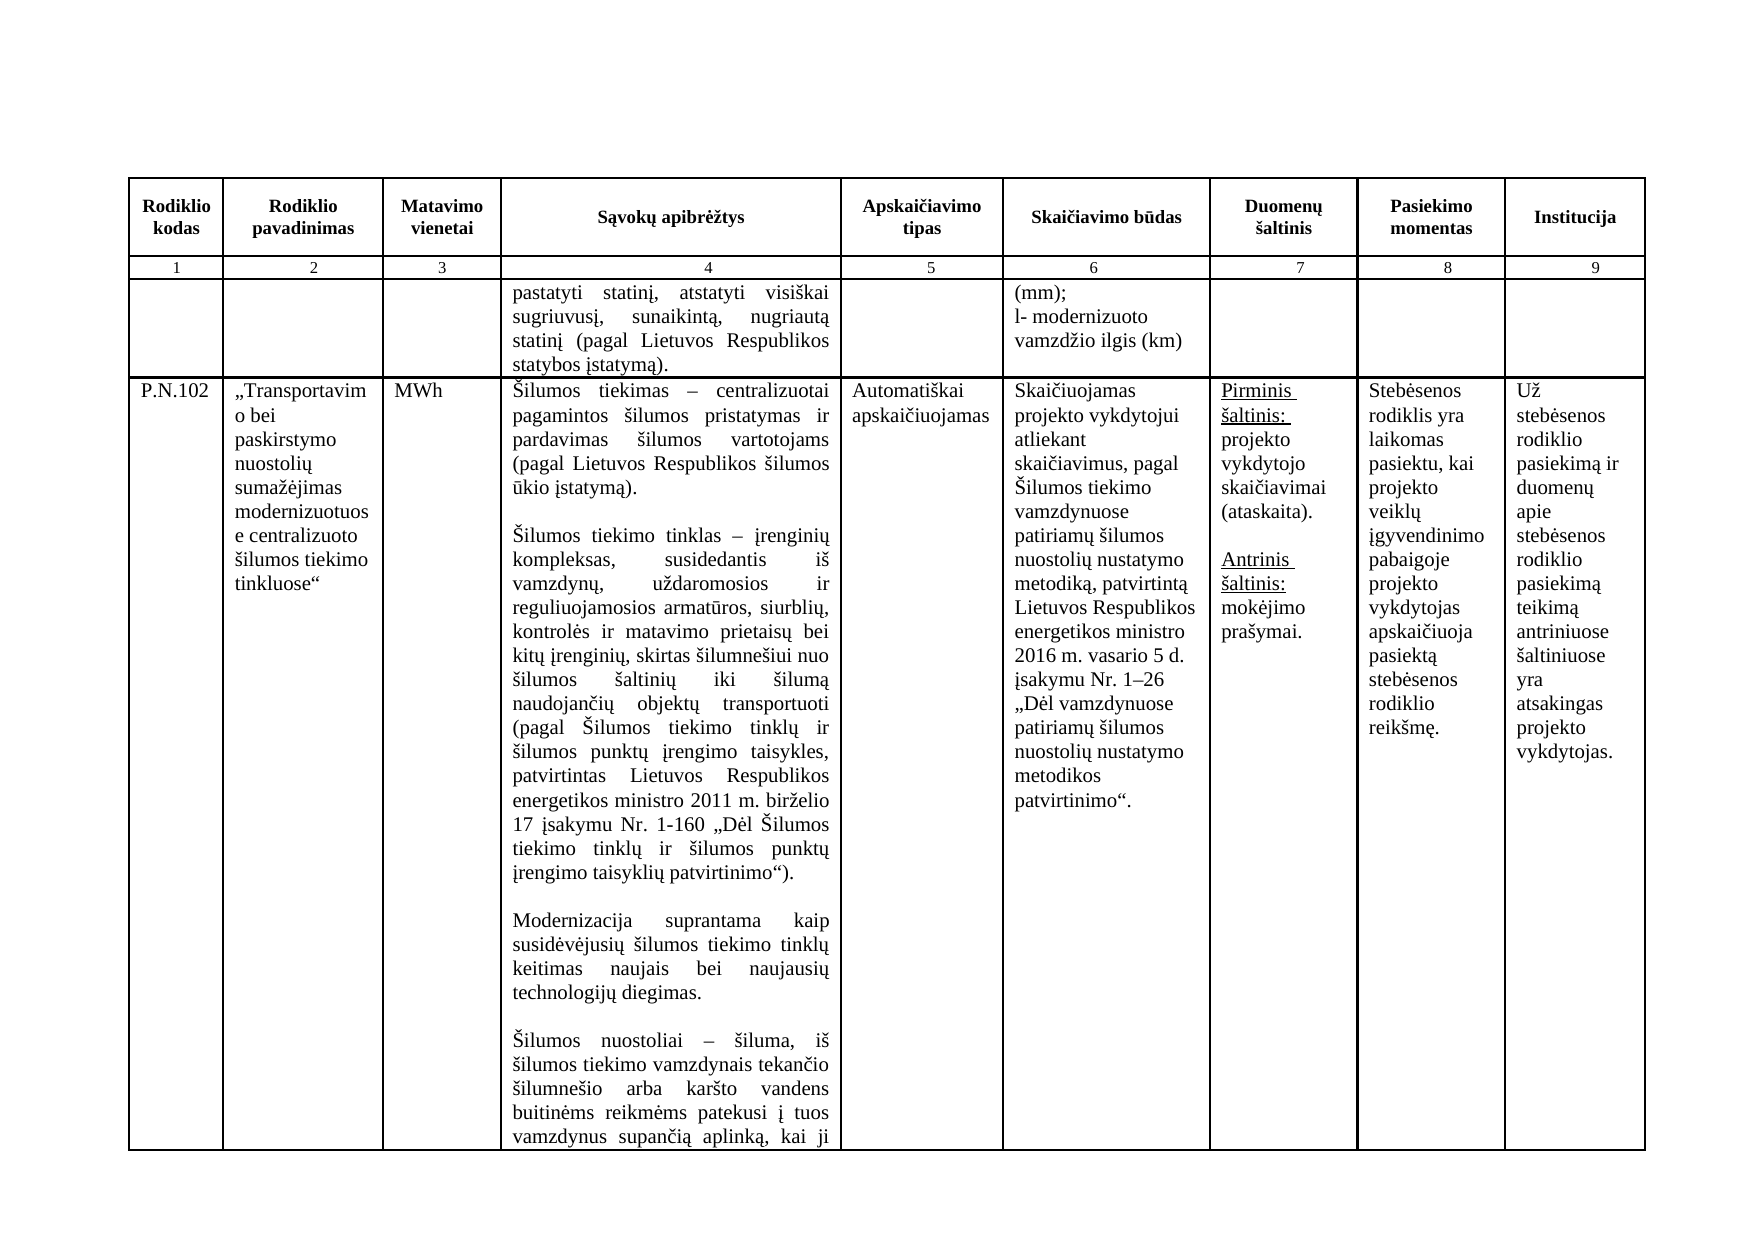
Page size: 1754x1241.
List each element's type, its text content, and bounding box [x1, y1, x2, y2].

table_cell „Transportavimo bei paskirstymo nuostolių sumažėjimas modernizuotuose centralizuoto šilumos tiekimo tinkluose“ [224, 379, 382, 1148]
table_header Rodiklio pavadinimas [224, 179, 382, 255]
table_cell 5 [842, 257, 1002, 278]
table_header Skaičiavimo būdas [1004, 179, 1209, 255]
table_cell Šilumos tiekimas – centralizuotai pagamintos šilumos pristatymas ir pardavimas šilumos vartotojams (pagal Lietuvos Respublikos šilumos ūkio įstatymą). Šilumos tiekimo tinklas – įrenginių kompleksas, susidedantis iš vamzdynų, uždaromosios ir reguliuojamosios armatūros, siurblių, kontrolės ir matavimo prietaisų bei kitų įrenginių, skirtas šilumnešiui nuo šilumos šaltinių iki šilumą naudojančių objektų transportuoti (pagal Šilumos tiekimo tinklų ir šilumos punktų įrengimo taisykles, patvirtintas Lietuvos Respublikos energetikos ministro 2011 m. birželio 17 įsakymu Nr. 1-160 „Dėl Šilumos tiekimo tinklų ir šilumos punktų įrengimo taisyklių patvirtinimo“). Modernizacija suprantama kaip susidėvėjusių šilumos tiekimo tinklų keitimas naujais bei naujausių technologijų diegimas. Šilumos nuostoliai – šiluma, iš šilumos tiekimo vamzdynais tekančio šilumnešio arba karšto vandens buitinėms reikmėms patekusi į tuos vamzdynus supančią aplinką, kai ji [502, 379, 840, 1148]
table_cell 7 [1211, 257, 1356, 278]
table_cell MWh [384, 379, 500, 1148]
table_header Matavimo vienetai [384, 179, 500, 255]
table_header Sąvokų apibrėžtys [502, 179, 840, 255]
table_cell 6 [1004, 257, 1209, 278]
table_cell 1 [130, 257, 222, 278]
table_header Pasiekimo momentas [1359, 179, 1504, 255]
table_header Rodiklio kodas [130, 179, 222, 255]
table_cell pastatyti statinį, atstatyti visiškai sugriuvusį, sunaikintą, nugriautą statinį (pagal Lietuvos Respublikos statybos įstatymą). [502, 280, 840, 376]
table_cell 8 [1359, 257, 1504, 278]
table_cell (mm); l- modernizuoto vamzdžio ilgis (km) [1004, 280, 1209, 376]
table_cell [1506, 280, 1644, 376]
table_cell Stebėsenos rodiklis yra laikomas pasiektu, kai projekto veiklų įgyvendinimo pabaigoje projekto vykdytojas apskaičiuoja pasiektą stebėsenos rodiklio reikšmę. [1359, 379, 1504, 1148]
table_header Apskaičiavimo tipas [842, 179, 1002, 255]
table_cell [130, 280, 222, 376]
table_cell [224, 280, 382, 376]
table_cell Automatiškai apskaičiuojamas [842, 379, 1002, 1148]
table_cell Už stebėsenos rodiklio pasiekimą ir duomenų apie stebėsenos rodiklio pasiekimą teikimą antriniuose šaltiniuose yra atsakingas projekto vykdytojas. [1506, 379, 1644, 1148]
table_header Duomenų šaltinis [1211, 179, 1356, 255]
table_cell [842, 280, 1002, 376]
table_header Institucija [1506, 179, 1644, 255]
table_cell [1359, 280, 1504, 376]
table_cell Skaičiuojamas projekto vykdytojui atliekant skaičiavimus, pagal Šilumos tiekimo vamzdynuose patiriamų šilumos nuostolių nustatymo metodiką, patvirtintą Lietuvos Respublikos energetikos ministro 2016 m. vasario 5 d. įsakymu Nr. 1–26 „Dėl vamzdynuose patiriamų šilumos nuostolių nustatymo metodikos patvirtinimo“. [1004, 379, 1209, 1148]
table_cell [1211, 280, 1356, 376]
table_cell 4 [502, 257, 840, 278]
table_cell Pirminis šaltinis: projekto vykdytojo skaičiavimai (ataskaita). Antrinis šaltinis: mokėjimo prašymai. [1211, 379, 1356, 1148]
table_cell 2 [224, 257, 382, 278]
table_cell P.N.102 [130, 379, 222, 1148]
table_cell 9 [1506, 257, 1644, 278]
table_cell [384, 280, 500, 376]
table_cell 3 [384, 257, 500, 278]
